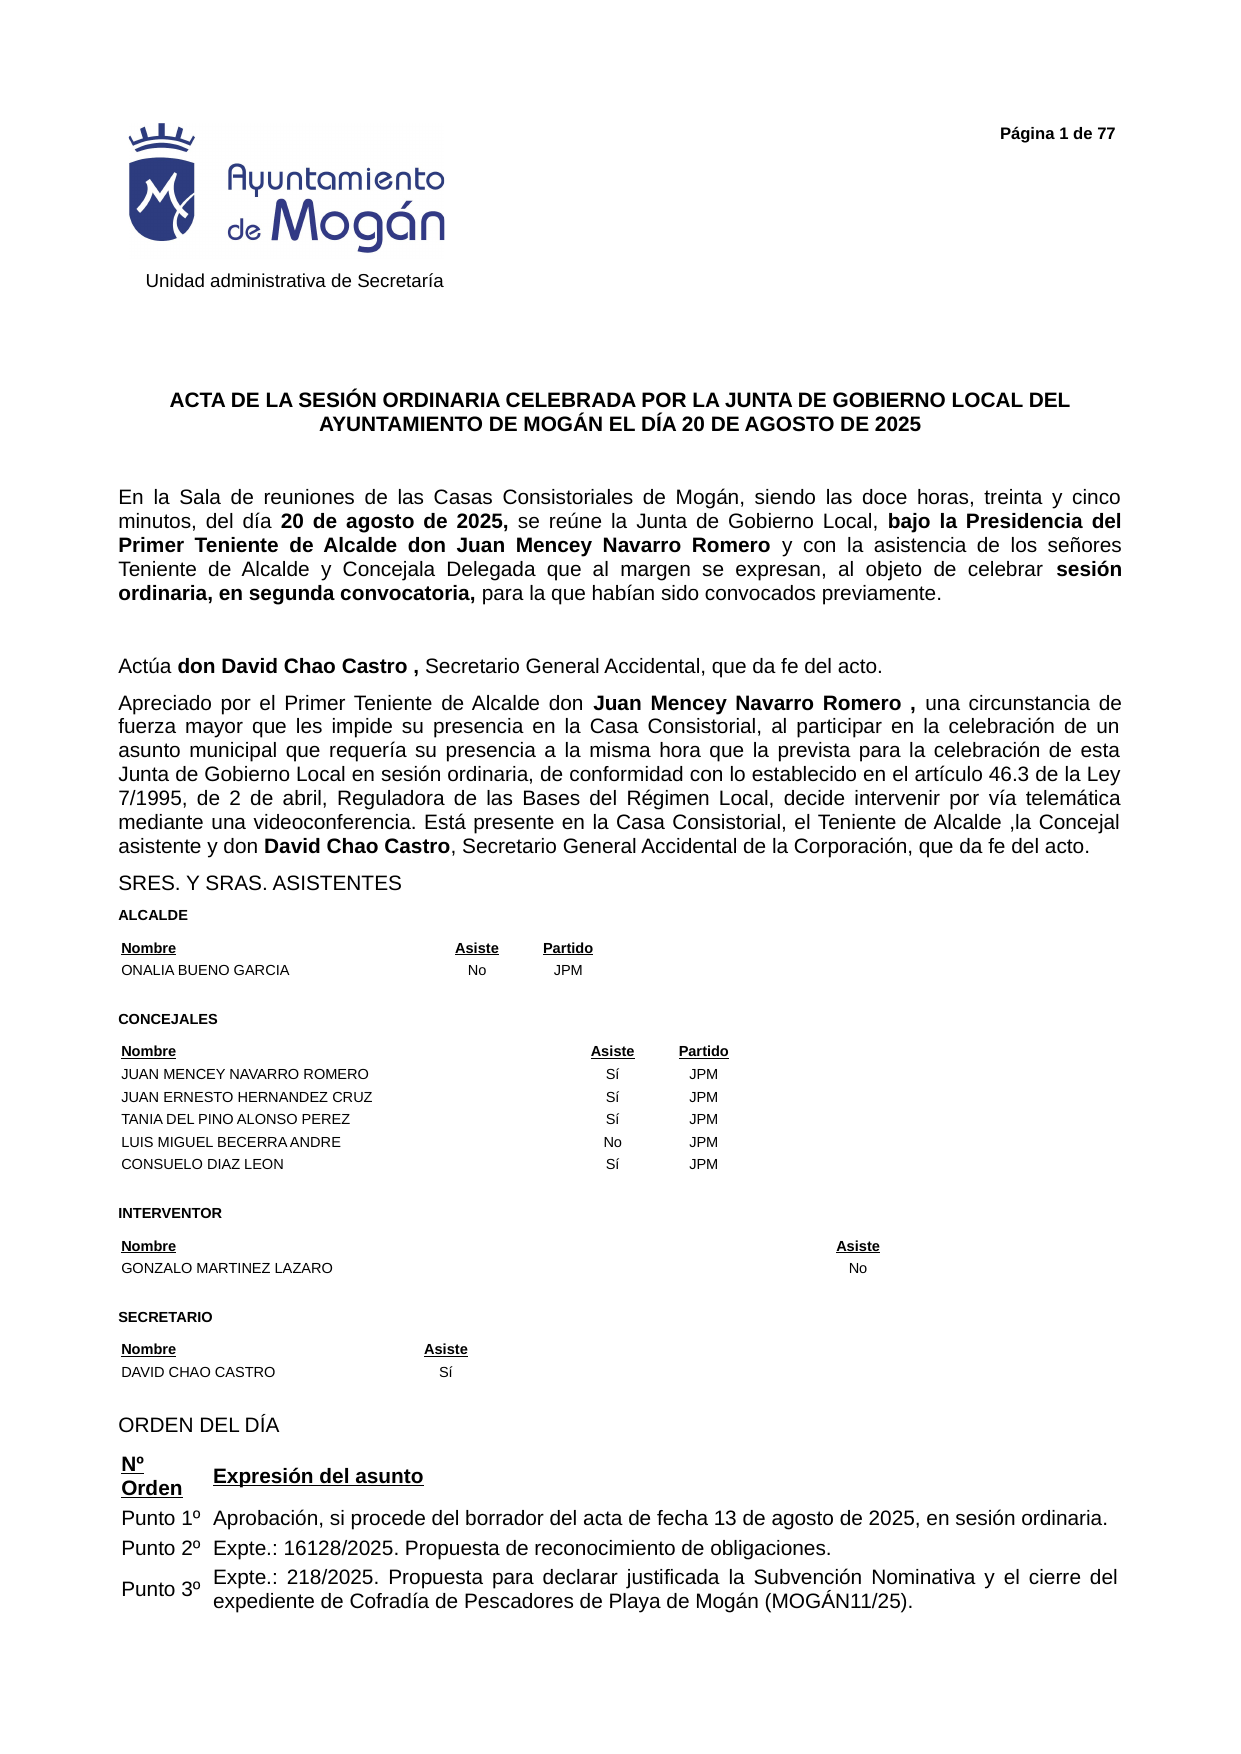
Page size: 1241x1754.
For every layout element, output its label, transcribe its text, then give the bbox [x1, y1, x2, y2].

table_cell GONZALO MARTINEZ LAZARO [118, 1257, 814, 1279]
text ACTA DE LA SESIÓN ORDINARIA CELEBRADA POR LA JUNTA DE GOBIERNO LOCAL DEL AYUNTAMIENTO DE MOGÁN EL DÍA 20 DE AGOSTO DE 2025 [118, 388, 1122, 436]
table_header Nombre [118, 936, 437, 959]
table_header Nombre [118, 1040, 572, 1063]
text SRES. Y SRAS. ASISTENTES [118, 871, 1122, 894]
table_cell CONSUELO DIAZ LEON [118, 1153, 572, 1176]
table_header Nº Orden [118, 1449, 210, 1503]
table_header Expresión del asunto [210, 1449, 1122, 1503]
table_cell DAVID CHAO CASTRO [118, 1361, 405, 1383]
table_header Asiste [814, 1234, 901, 1257]
text Actúa don David Chao Castro , Secretario General Accidental, que da fe del acto. [118, 654, 1122, 678]
table_cell Punto 2º [118, 1533, 210, 1562]
table_cell JPM [517, 959, 619, 982]
table_cell Punto 1º [118, 1503, 210, 1532]
table_cell JUAN MENCEY NAVARRO ROMERO [118, 1063, 572, 1085]
table_header Partido [517, 936, 619, 959]
table_cell LUIS MIGUEL BECERRA ANDRE [118, 1131, 572, 1153]
table_cell Punto 3º [118, 1562, 210, 1616]
table_cell JPM [653, 1131, 754, 1153]
table_header Nombre [118, 1234, 814, 1257]
table_cell Sí [572, 1108, 653, 1131]
table_cell Sí [572, 1085, 653, 1108]
table_cell JPM [653, 1085, 754, 1108]
table_cell Sí [405, 1361, 486, 1383]
text SECRETARIO [118, 1309, 1122, 1326]
table_cell JUAN ERNESTO HERNANDEZ CRUZ [118, 1085, 572, 1108]
table_header Nombre [118, 1338, 405, 1361]
text ALCALDE [118, 907, 1122, 924]
table_header Asiste [572, 1040, 653, 1063]
text En la Sala de reuniones de las Casas Consistoriales de Mogán, siendo las doce horas, treinta y cinco minutos, del día 20 de agosto de 2025, se reúne la Junta de Gobierno Local, bajo la Presidencia del Primer Teniente de Alcalde don Juan Mencey Navarro Romero y con la asistencia de los señores Teniente de Alcalde y Concejala Delegada que al margen se expresan, al objeto de celebrar sesión ordinaria, en segunda convocatoria, para la que habían sido convocados previamente. [118, 485, 1122, 605]
table_cell JPM [653, 1108, 754, 1131]
table_cell JPM [653, 1153, 754, 1176]
table_cell Expte.: 16128/2025. Propuesta de reconocimiento de obligaciones. [210, 1533, 1122, 1562]
table_cell Sí [572, 1153, 653, 1176]
table_header Partido [901, 1234, 988, 1257]
table_cell Aprobación, si procede del borrador del acta de fecha 13 de agosto de 2025, en sesión ordinaria. [210, 1503, 1122, 1532]
table_cell TANIA DEL PINO ALONSO PEREZ [118, 1108, 572, 1131]
table_cell Sí [572, 1063, 653, 1085]
table_header Asiste [405, 1338, 486, 1361]
table_header Partido [653, 1040, 754, 1063]
table_header Asiste [437, 936, 517, 959]
table_cell No [572, 1131, 653, 1153]
text INTERVENTOR [118, 1205, 1122, 1222]
table_header Partido [486, 1338, 588, 1361]
text CONCEJALES [118, 1011, 1122, 1028]
table_cell Expte.: 218/2025. Propuesta para declarar justificada la Subvención Nominativa y el cierre del expediente de Cofradía de Pescadores de Playa de Mogán (MOGÁN11/25). [210, 1562, 1122, 1616]
text Apreciado por el Primer Teniente de Alcalde don Juan Mencey Navarro Romero , una circunstancia de fuerza mayor que les impide su presencia en la Casa Consistorial, al participar en la celebración de un asunto municipal que requería su presencia a la misma hora que la prevista para la celebración de esta Junta de Gobierno Local en sesión ordinaria, de conformidad con lo establecido en el artículo 46.3 de la Ley 7/1995, de 2 de abril, Reguladora de las Bases del Régimen Local, decide intervenir por vía telemática mediante una videoconferencia. Está presente en la Casa Consistorial, el Teniente de Alcalde ,la Concejal asistente y don David Chao Castro, Secretario General Accidental de la Corporación, que da fe del acto. [118, 690, 1122, 858]
picture [128, 123, 445, 259]
table_cell ONALIA BUENO GARCIA [118, 959, 437, 982]
table_cell [901, 1257, 988, 1279]
table_cell [486, 1361, 588, 1383]
table_cell No [814, 1257, 901, 1279]
table_cell JPM [653, 1063, 754, 1085]
text ORDEN DEL DÍA [118, 1412, 1122, 1436]
table_cell No [437, 959, 517, 982]
